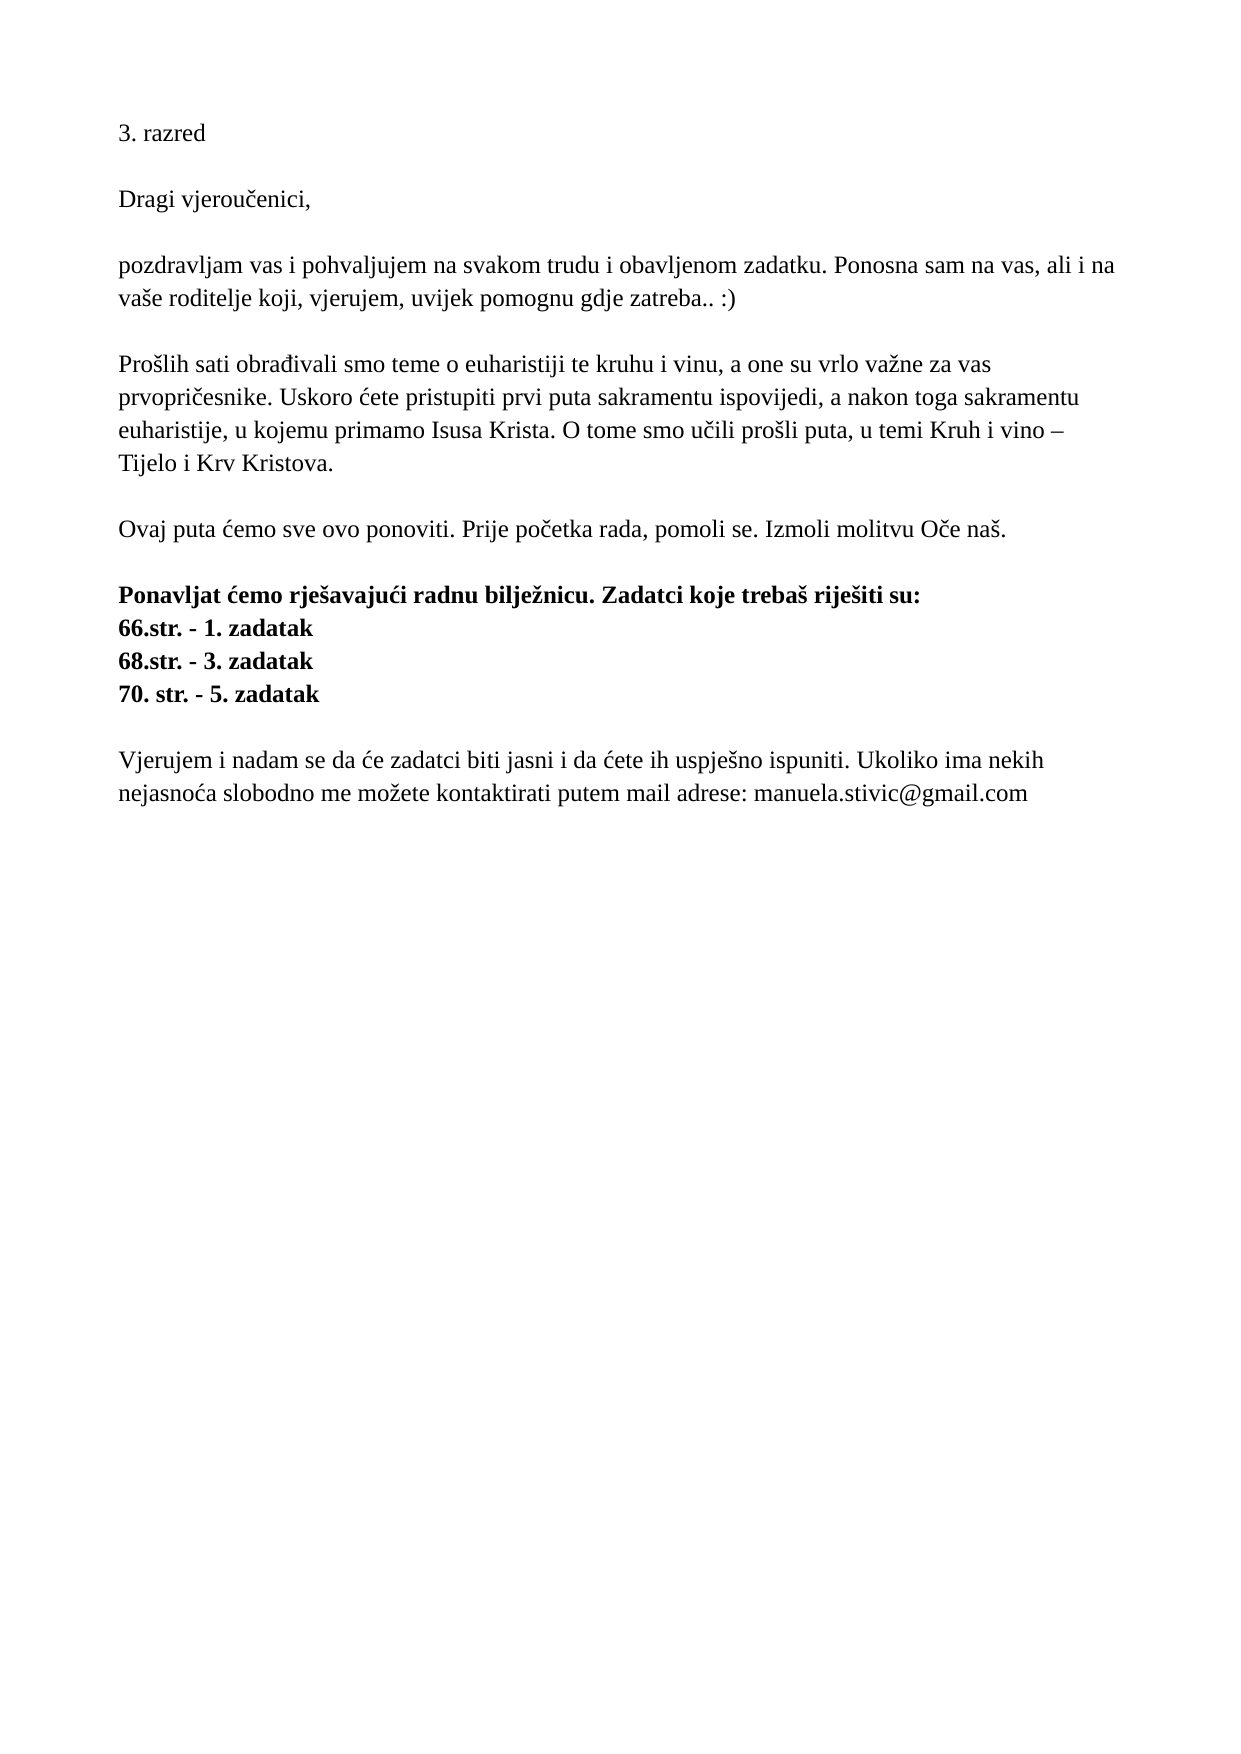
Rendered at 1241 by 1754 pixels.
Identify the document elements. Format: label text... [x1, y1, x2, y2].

text Prošlih sati obrađivali smo teme o euharistiji te kruhu i vinu, a one su vrlo važne za vas prvopričesnike. Uskoro ćete pristupiti prvi puta sakramentu ispovijedi, a nakon toga sakramentu euharistije, u kojemu primamo Isusa Krista. O tome smo učili prošli puta, u temi Kruh i vino – Tijelo i Krv Kristova. [118, 349, 1122, 477]
text Ponavljat ćemo rješavajući radnu bilježnicu. Zadatci koje trebaš riješiti su: [118, 580, 1122, 609]
text Vjerujem i nadam se da će zadatci biti jasni i da ćete ih uspješno ispuniti. Ukoliko ima nekih nejasnoća slobodno me možete kontaktirati putem mail adrese: manuela.stivic@gmail.com [118, 746, 1122, 807]
text Dragi vjeroučenici, [118, 184, 1122, 213]
text 70. str. - 5. zadatak [118, 679, 1122, 708]
text Ovaj puta ćemo sve ovo ponoviti. Prije početka rada, pomoli se. Izmoli molitvu Oče naš. [118, 514, 1122, 543]
text 3. razred [118, 118, 1122, 147]
text 66.str. - 1. zadatak [118, 613, 1122, 642]
text 68.str. - 3. zadatak [118, 646, 1122, 675]
text pozdravljam vas i pohvaljujem na svakom trudu i obavljenom zadatku. Ponosna sam na vas, ali i na vaše roditelje koji, vjerujem, uvijek pomognu gdje zatreba.. :) [118, 250, 1122, 312]
